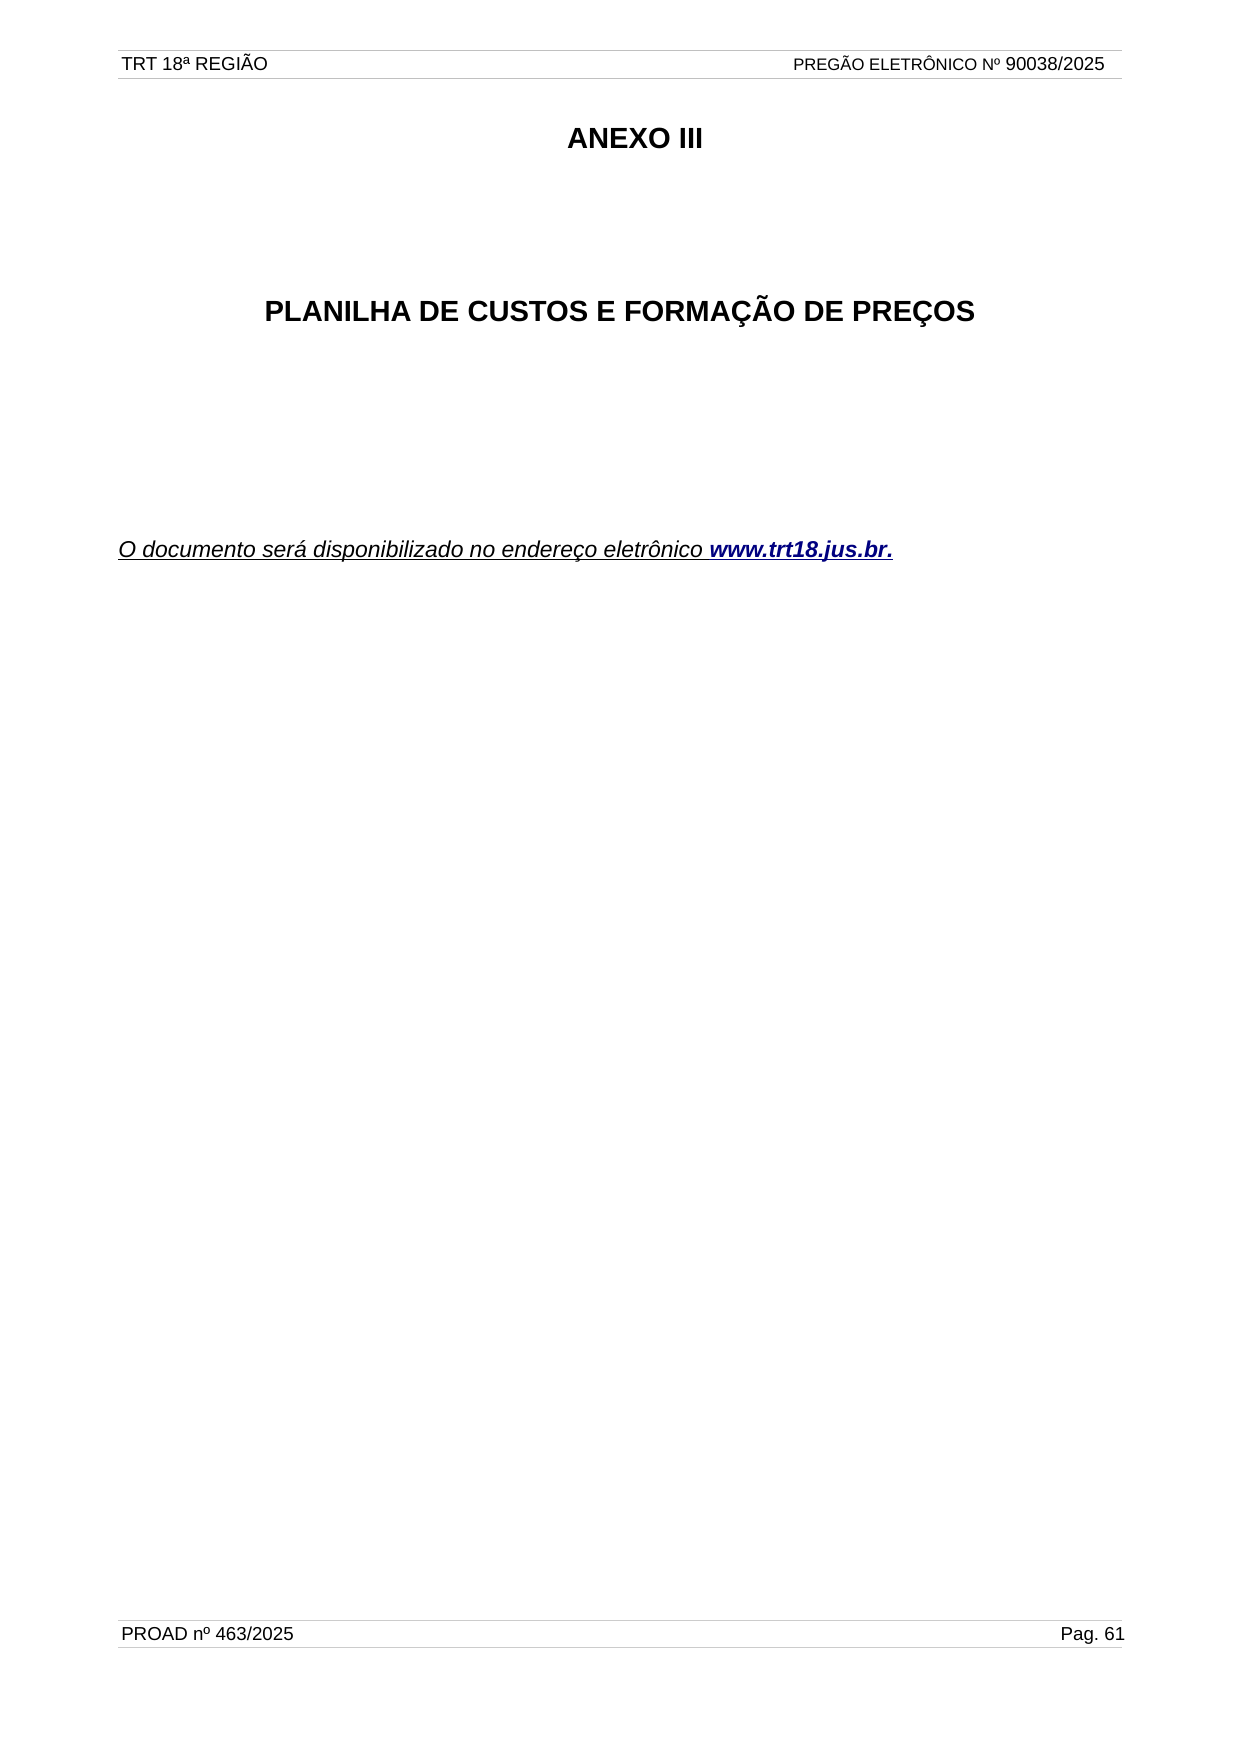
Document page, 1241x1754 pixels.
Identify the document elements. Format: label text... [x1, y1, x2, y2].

text PLANILHA DE CUSTOS E FORMAÇÃO DE PREÇOS [118, 294, 1122, 327]
text ANEXO III [148, 122, 1122, 155]
text O documento será disponibilizado no endereço eletrônico www.trt18.jus.br. [118, 536, 1122, 563]
